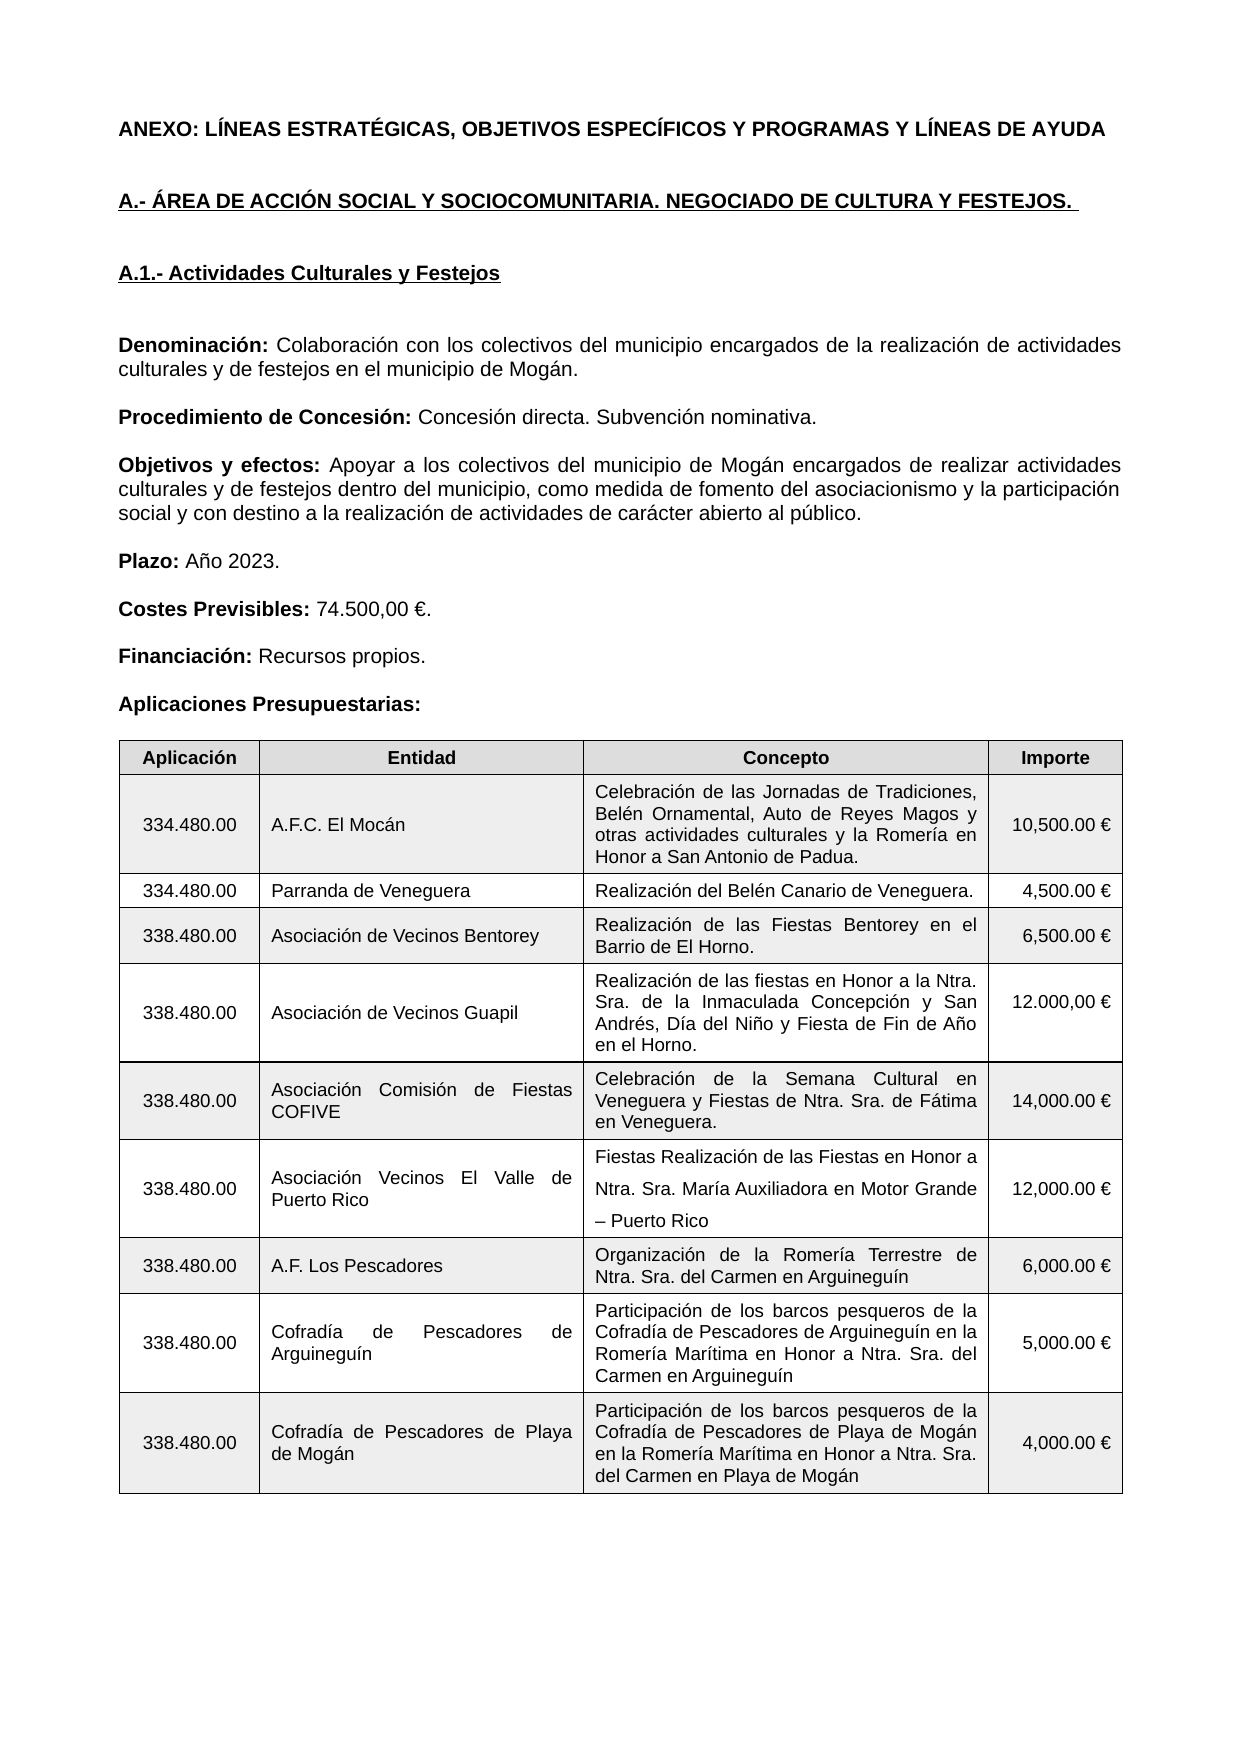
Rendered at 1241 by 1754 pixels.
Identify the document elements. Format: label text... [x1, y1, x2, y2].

table_cell Participación de los barcos pesqueros de la Cofradía de Pescadores de Playa de Mogán en la Romería Marítima en Honor a Ntra. Sra. del Carmen en Playa de Mogán [584, 1393, 988, 1493]
table_cell 338.480.00 [120, 1063, 259, 1139]
text Financiación: Recursos propios. [118, 644, 1122, 668]
table_cell Celebración de las Jornadas de Tradiciones, Belén Ornamental, Auto de Reyes Magos y otras actividades culturales y la Romería en Honor a San Antonio de Padua. [584, 775, 988, 873]
table_cell 12.000,00 € [989, 964, 1122, 1061]
table_cell Parranda de Veneguera [260, 874, 583, 907]
text Plazo: Año 2023. [118, 548, 1122, 572]
table_cell Cofradía de Pescadores de Playa de Mogán [260, 1393, 583, 1493]
table_cell 6.000,00 € [989, 1238, 1122, 1293]
table_cell 338.480.00 [120, 1393, 259, 1493]
table_cell Realización del Belén Canario de Veneguera. [584, 874, 988, 907]
table_cell Asociación de Vecinos Bentorey [260, 908, 583, 963]
table_cell Asociación Vecinos El Valle de Puerto Rico [260, 1140, 583, 1237]
table_cell 338.480.00 [120, 1140, 259, 1237]
table_cell 10.500,00 € [989, 775, 1122, 873]
table_cell 14.000,00 € [989, 1063, 1122, 1139]
table_cell 338.480.00 [120, 908, 259, 963]
table_cell Asociación de Vecinos Guapil [260, 964, 583, 1061]
table_cell 334.480.00 [120, 775, 259, 873]
table_cell Celebración de la Semana Cultural en Veneguera y Fiestas de Ntra. Sra. de Fátima en Veneguera. [584, 1063, 988, 1139]
text Aplicaciones Presupuestarias: [118, 692, 1122, 716]
table_cell 334.480.00 [120, 874, 259, 907]
text Costes Previsibles: 74.500,00 €. [118, 596, 1122, 620]
text ANEXO: LÍNEAS ESTRATÉGICAS, OBJETIVOS ESPECÍFICOS Y PROGRAMAS Y LÍNEAS DE AYUDA [118, 117, 1122, 141]
text Procedimiento de Concesión: Concesión directa. Subvención nominativa. [118, 405, 1122, 429]
table_cell 12.000,00 € [989, 1140, 1122, 1237]
table_header Entidad [260, 741, 583, 774]
table_cell 338.480.00 [120, 1238, 259, 1293]
table_cell 4.000,00 € [989, 1393, 1122, 1493]
text A.- ÁREA DE ACCIÓN SOCIAL Y SOCIOCOMUNITARIA. NEGOCIADO DE CULTURA Y FESTEJOS. [118, 189, 1122, 213]
text Denominación: Colaboración con los colectivos del municipio encargados de la realización de actividades culturales y de festejos en el municipio de Mogán. [118, 333, 1122, 381]
table_header Concepto [584, 741, 988, 774]
table_cell Organización de la Romería Terrestre de Ntra. Sra. del Carmen en Arguineguín [584, 1238, 988, 1293]
table_cell 338.480.00 [120, 1294, 259, 1392]
table_cell 5.000,00 € [989, 1294, 1122, 1392]
table_cell 6.500,00 € [989, 908, 1122, 963]
table_header Aplicación [120, 741, 259, 774]
table_cell Fiestas Realización de las Fiestas en Honor a Ntra. Sra. María Auxiliadora en Motor Grande – Puerto Rico [584, 1140, 988, 1237]
table_cell A.F.C. El Mocán [260, 775, 583, 873]
table_header Importe [989, 741, 1122, 774]
table_cell A.F. Los Pescadores [260, 1238, 583, 1293]
table_cell Realización de las fiestas en Honor a la Ntra. Sra. de la Inmaculada Concepción y San Andrés, Día del Niño y Fiesta de Fin de Año en el Horno. [584, 964, 988, 1061]
table_cell Cofradía de Pescadores de Arguineguín [260, 1294, 583, 1392]
table_cell Realización de las Fiestas Bentorey en el Barrio de El Horno. [584, 908, 988, 963]
table_cell Participación de los barcos pesqueros de la Cofradía de Pescadores de Arguineguín en la Romería Marítima en Honor a Ntra. Sra. del Carmen en Arguineguín [584, 1294, 988, 1392]
table_cell 4.500,00 € [989, 874, 1122, 907]
table_cell 338.480.00 [120, 964, 259, 1061]
table_cell Asociación Comisión de Fiestas COFIVE [260, 1063, 583, 1139]
text Objetivos y efectos: Apoyar a los colectivos del municipio de Mogán encargados de realizar actividades culturales y de festejos dentro del municipio, como medida de fomento del asociacionismo y la participación social y con destino a la realización de actividades de carácter abierto al público. [118, 453, 1122, 524]
text A.1.- Actividades Culturales y Festejos [118, 261, 1122, 285]
